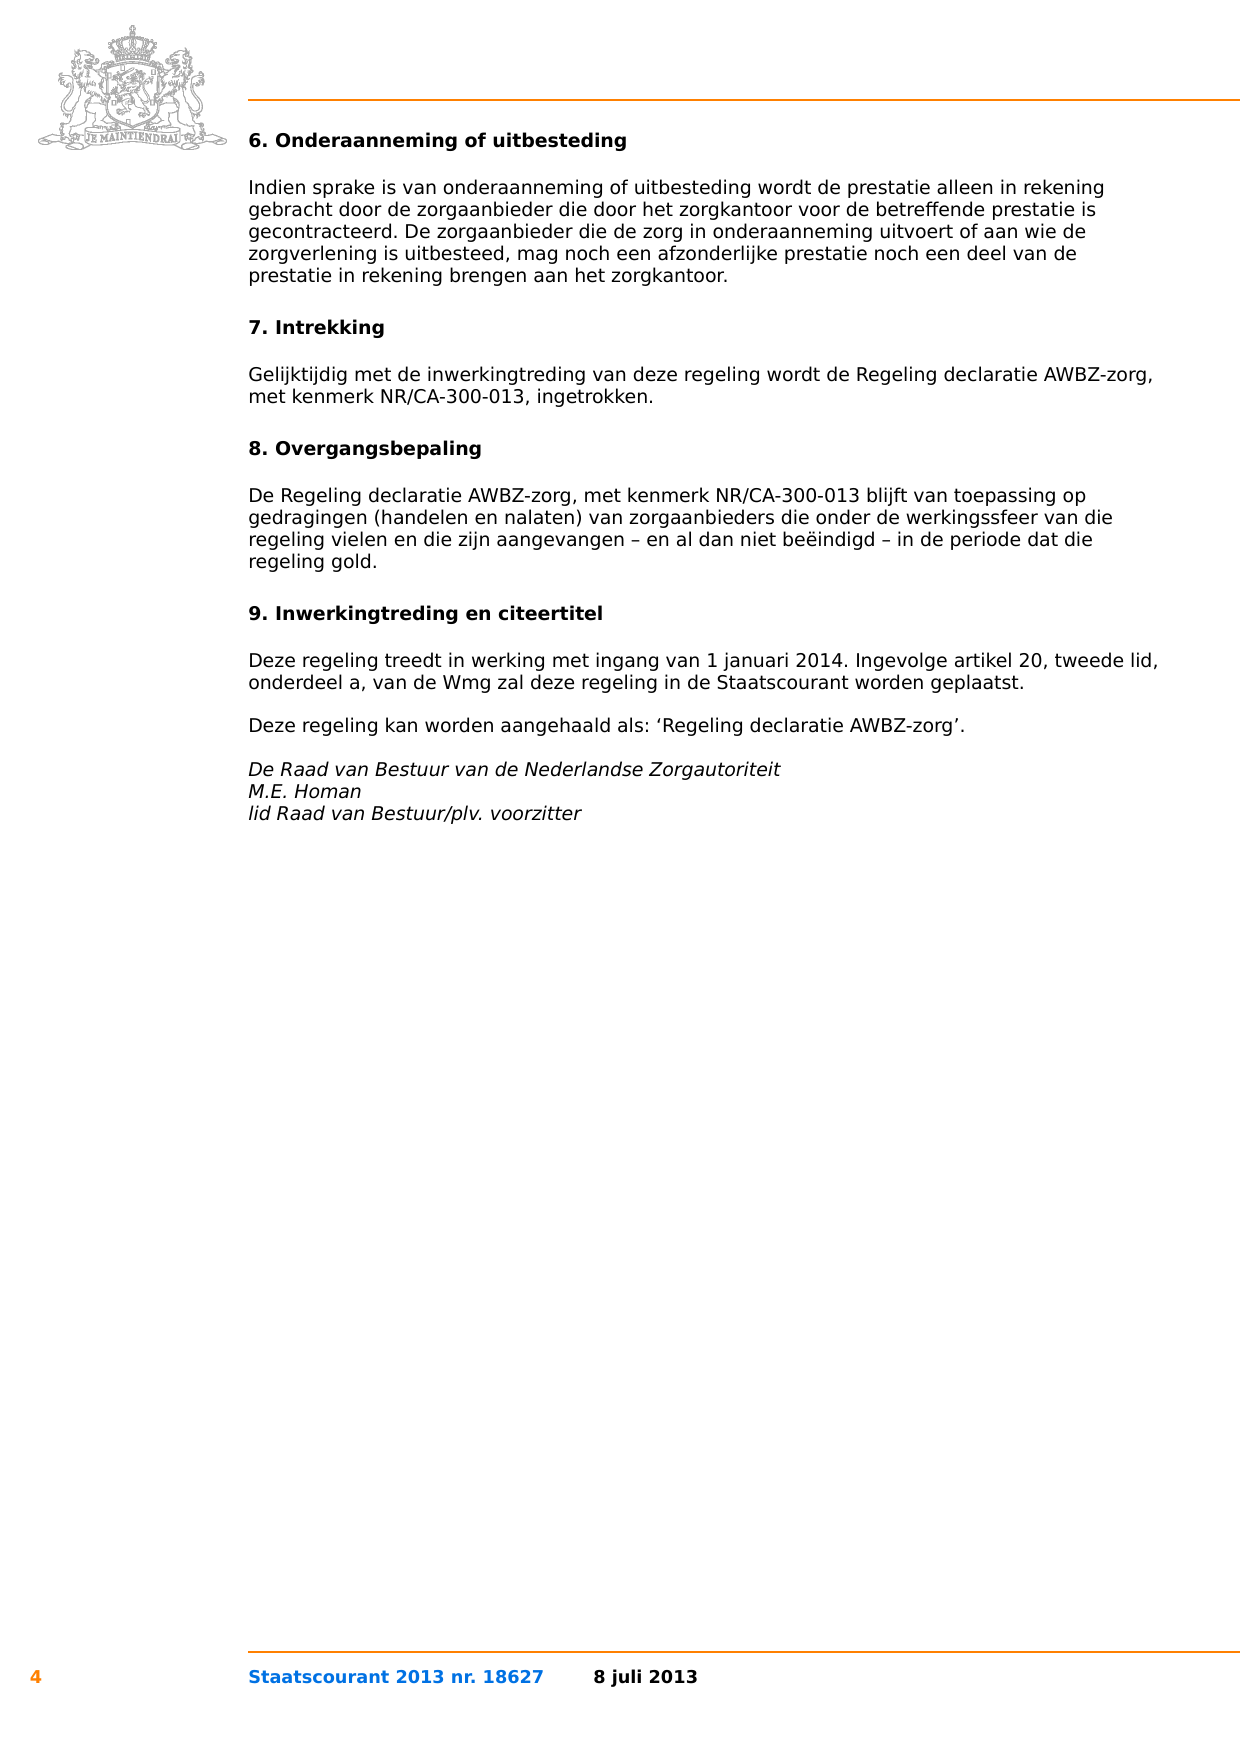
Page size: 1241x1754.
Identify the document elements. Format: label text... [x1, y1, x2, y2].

subtitle 9. Inwerkingtreding en citeertitel [248, 603, 1163, 624]
text Gelijktijdig met de inwerkingtreding van deze regeling wordt de Regeling declaratie AWBZ-zorg, met kenmerk NR/CA-300-013, ingetrokken. [248, 364, 1163, 408]
text Deze regeling treedt in werking met ingang van 1 januari 2014. Ingevolge artikel 20, tweede lid, onderdeel a, van de Wmg zal deze regeling in de Staatscourant worden geplaatst. [248, 649, 1163, 693]
text Deze regeling kan worden aangehaald als: ‘Regeling declaratie AWBZ-zorg’. [248, 715, 1163, 737]
text De Raad van Bestuur van de Nederlandse Zorgautoriteit M.E. Homan lid Raad van Bestuur/plv. voorzitter [248, 759, 1163, 825]
subtitle 6. Onderaanneming of uitbesteding [248, 130, 1163, 152]
subtitle 8. Overgangsbepaling [248, 438, 1163, 460]
subtitle 7. Intrekking [248, 317, 1163, 339]
text De Regeling declaratie AWBZ-zorg, met kenmerk NR/CA-300-013 blijft van toepassing op gedragingen (handelen en nalaten) van zorgaanbieders die onder de werkingssfeer van die regeling vielen en die zijn aangevangen – en al dan niet beëindigd – in de periode dat die regeling gold. [248, 485, 1163, 573]
picture [38, 25, 227, 150]
text Indien sprake is van onderaanneming of uitbesteding wordt de prestatie alleen in rekening gebracht door de zorgaanbieder die door het zorgkantoor voor de betreffende prestatie is gecontracteerd. De zorgaanbieder die de zorg in onderaanneming uitvoert of aan wie de zorgverlening is uitbesteed, mag noch een afzonderlijke prestatie noch een deel van de prestatie in rekening brengen aan het zorgkantoor. [248, 177, 1163, 287]
